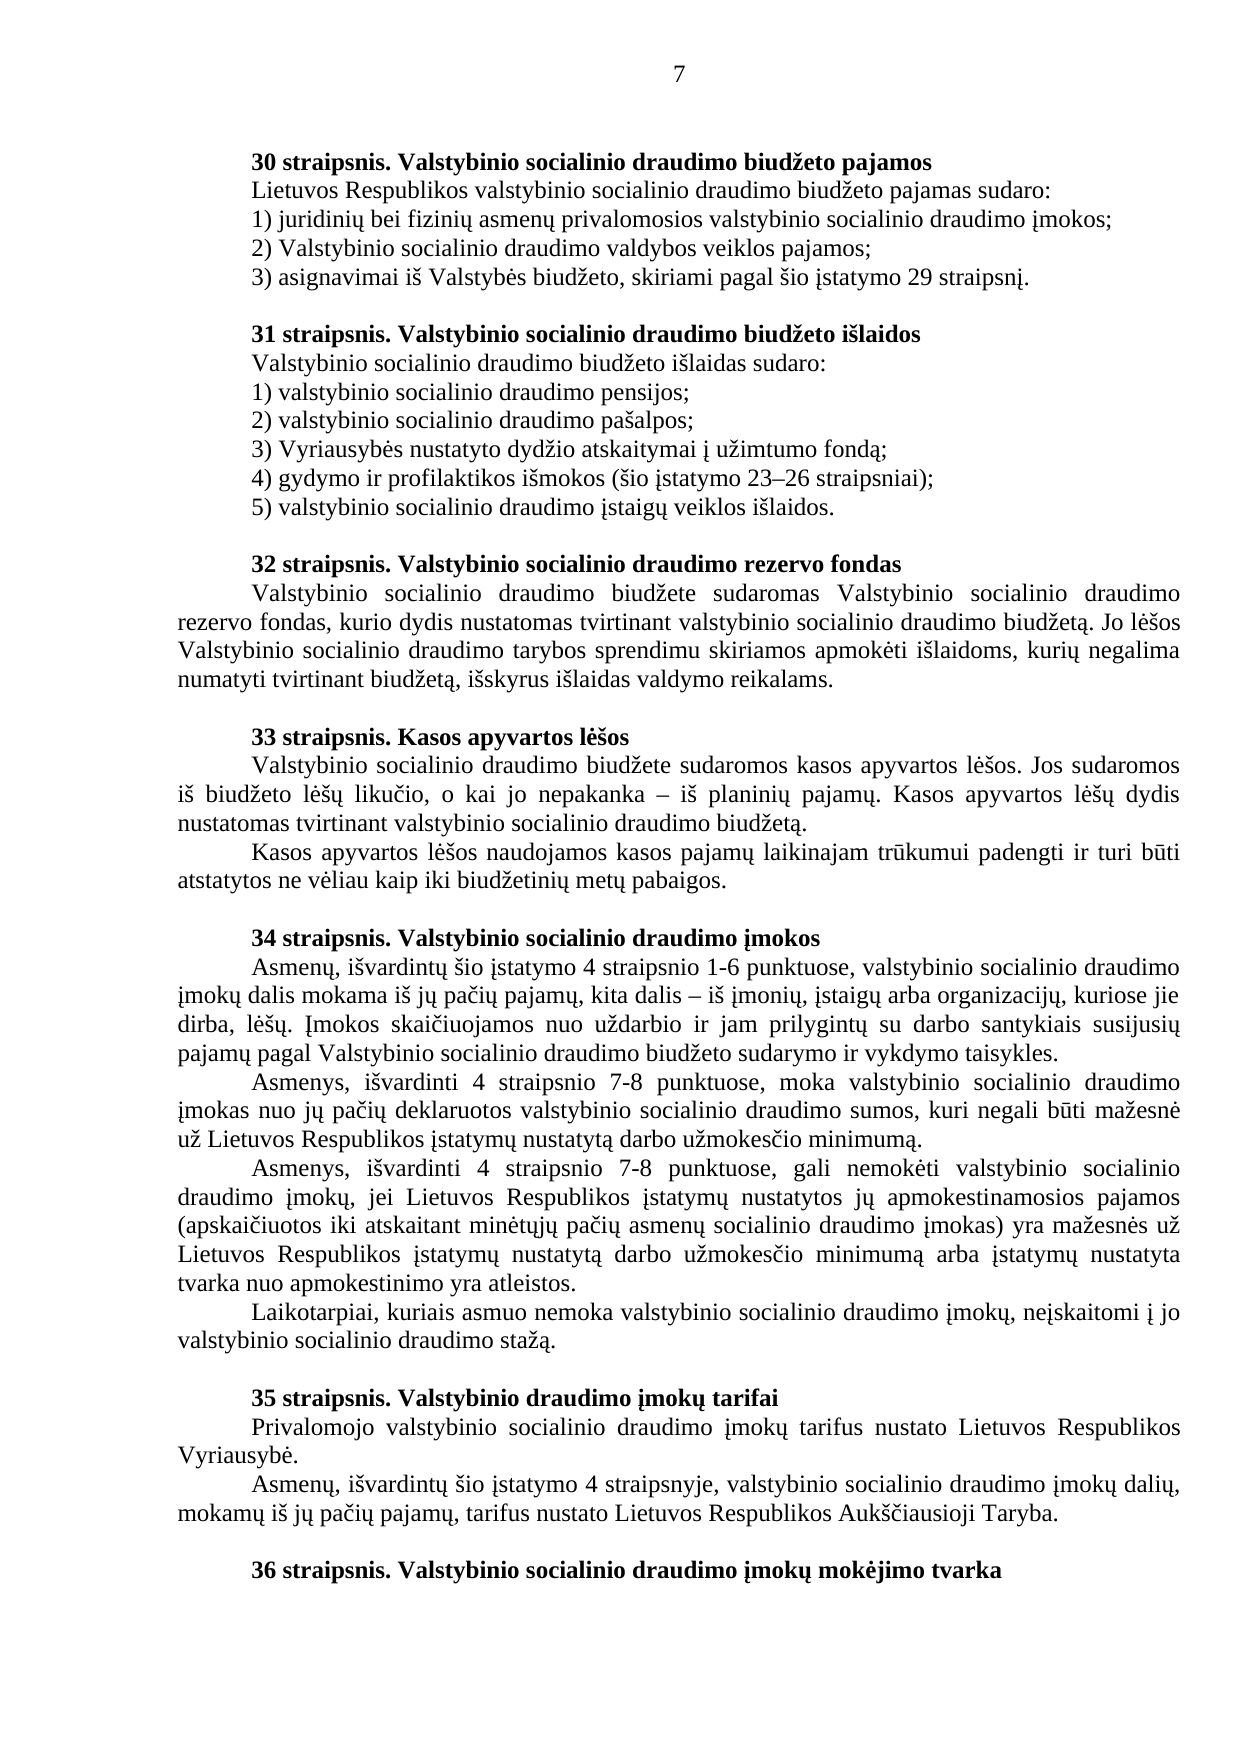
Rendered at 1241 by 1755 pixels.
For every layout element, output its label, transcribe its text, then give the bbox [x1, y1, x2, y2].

text Lietuvos Respublikos valstybinio socialinio draudimo biudžeto pajamas sudaro: [177, 176, 1181, 204]
text 4) gydymo ir profilaktikos išmokos (šio įstatymo 23–26 straipsniai); [177, 463, 1181, 492]
text Privalomojo valstybinio socialinio draudimo įmokų tarifus nustato Lietuvos Respublikos Vyriausybė. [177, 1412, 1181, 1469]
text 2) Valstybinio socialinio draudimo valdybos veiklos pajamos; [177, 233, 1181, 262]
text Asmenų, išvardintų šio įstatymo 4 straipsnyje, valstybinio socialinio draudimo įmokų dalių, mokamų iš jų pačių pajamų, tarifus nustato Lietuvos Respublikos Aukščiausioji Taryba. [177, 1469, 1181, 1527]
text 32 straipsnis. Valstybinio socialinio draudimo rezervo fondas [177, 549, 1181, 578]
text 35 straipsnis. Valstybinio draudimo įmokų tarifai [177, 1383, 1181, 1412]
text 5) valstybinio socialinio draudimo įstaigų veiklos išlaidos. [177, 492, 1181, 521]
text 30 straipsnis. Valstybinio socialinio draudimo biudžeto pajamos [177, 147, 1181, 176]
text 3) Vyriausybės nustatyto dydžio atskaitymai į užimtumo fondą; [177, 434, 1181, 463]
text Asmenų, išvardintų šio įstatymo 4 straipsnio 1-6 punktuose, valstybinio socialinio draudimo įmokų dalis mokama iš jų pačių pajamų, kita dalis – iš įmonių, įstaigų arba organizacijų, kuriose jie dirba, lėšų. Įmokos skaičiuojamos nuo uždarbio ir jam prilygintų su darbo santykiais susijusių pajamų pagal Valstybinio socialinio draudimo biudžeto sudarymo ir vykdymo taisykles. [177, 952, 1181, 1067]
text 1) valstybinio socialinio draudimo pensijos; [177, 377, 1181, 406]
text Laikotarpiai, kuriais asmuo nemoka valstybinio socialinio draudimo įmokų, neįskaitomi į jo valstybinio socialinio draudimo stažą. [177, 1297, 1181, 1354]
text 33 straipsnis. Kasos apyvartos lėšos [177, 722, 1181, 751]
text Valstybinio socialinio draudimo biudžete sudaromas Valstybinio socialinio draudimo rezervo fondas, kurio dydis nustatomas tvirtinant valstybinio socialinio draudimo biudžetą. Jo lėšos Valstybinio socialinio draudimo tarybos sprendimu skiriamos apmokėti išlaidoms, kurių negalima numatyti tvirtinant biudžetą, išskyrus išlaidas valdymo reikalams. [177, 578, 1181, 693]
text 34 straipsnis. Valstybinio socialinio draudimo įmokos [177, 923, 1181, 952]
text Valstybinio socialinio draudimo biudžeto išlaidas sudaro: [177, 348, 1181, 377]
text 1) juridinių bei fizinių asmenų privalomosios valstybinio socialinio draudimo įmokos; [177, 204, 1181, 233]
text Kasos apyvartos lėšos naudojamos kasos pajamų laikinajam trūkumui padengti ir turi būti atstatytos ne vėliau kaip iki biudžetinių metų pabaigos. [177, 837, 1181, 894]
text 36 straipsnis. Valstybinio socialinio draudimo įmokų mokėjimo tvarka [177, 1556, 1181, 1584]
text Valstybinio socialinio draudimo biudžete sudaromos kasos apyvartos lėšos. Jos sudaromos iš biudžeto lėšų likučio, o kai jo nepakanka – iš planinių pajamų. Kasos apyvartos lėšų dydis nustatomas tvirtinant valstybinio socialinio draudimo biudžetą. [177, 751, 1181, 837]
text 3) asignavimai iš Valstybės biudžeto, skiriami pagal šio įstatymo 29 straipsnį. [177, 262, 1181, 291]
text Asmenys, išvardinti 4 straipsnio 7-8 punktuose, moka valstybinio socialinio draudimo įmokas nuo jų pačių deklaruotos valstybinio socialinio draudimo sumos, kuri negali būti mažesnė už Lietuvos Respublikos įstatymų nustatytą darbo užmokesčio minimumą. [177, 1067, 1181, 1153]
text Asmenys, išvardinti 4 straipsnio 7-8 punktuose, gali nemokėti valstybinio socialinio draudimo įmokų, jei Lietuvos Respublikos įstatymų nustatytos jų apmokestinamosios pajamos (apskaičiuotos iki atskaitant minėtųjų pačių asmenų socialinio draudimo įmokas) yra mažesnės už Lietuvos Respublikos įstatymų nustatytą darbo užmokesčio minimumą arba įstatymų nustatyta tvarka nuo apmokestinimo yra atleistos. [177, 1153, 1181, 1297]
text 31 straipsnis. Valstybinio socialinio draudimo biudžeto išlaidos [177, 319, 1181, 348]
text 2) valstybinio socialinio draudimo pašalpos; [177, 406, 1181, 434]
